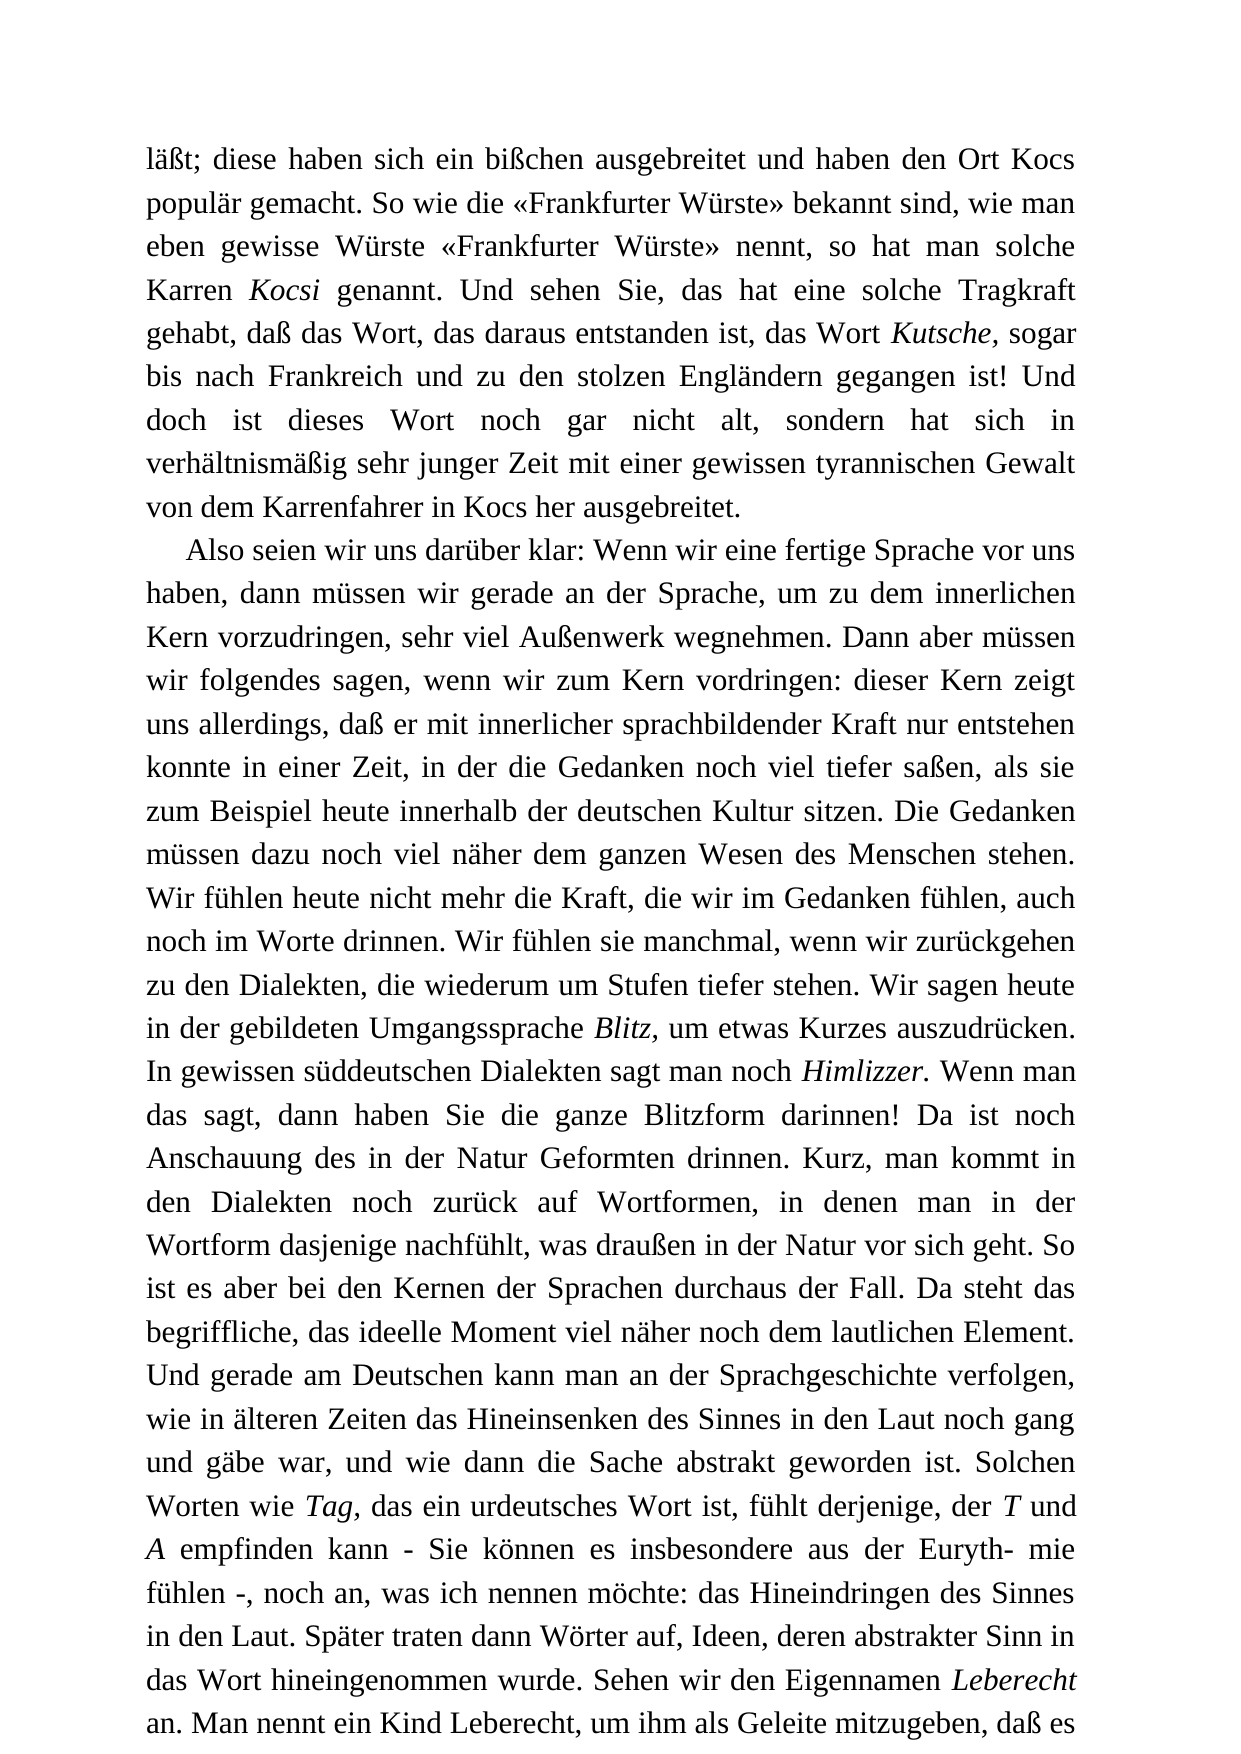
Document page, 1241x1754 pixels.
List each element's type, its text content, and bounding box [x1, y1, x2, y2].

text läßt; diese haben sich ein bißchen ausgebreitet und haben den Ort Kocs populär gemacht. So wie die «Frankfurter Würste» bekannt sind, wie man eben gewisse Würste «Frankfurter Würste» nennt, so hat man solche Karren Kocsi genannt. Und sehen Sie, das hat eine solche Tragkraft gehabt, daß das Wort, das daraus entstanden ist, das Wort Kutsche, sogar bis nach Frankreich und zu den stolzen Engländern gegangen ist! Und doch ist dieses Wort noch gar nicht alt, sondern hat sich in verhältnismäßig sehr junger Zeit mit einer gewissen tyrannischen Gewalt von dem Karrenfahrer in Kocs her ausgebreitet. [146, 140, 1077, 524]
text Also seien wir uns darüber klar: Wenn wir eine fertige Sprache vor uns haben, dann müssen wir gerade an der Sprache, um zu dem innerlichen Kern vorzudringen, sehr viel Außenwerk wegnehmen. Dann aber müssen wir folgendes sagen, wenn wir zum Kern vordringen: dieser Kern zeigt uns allerdings, daß er mit innerlicher sprachbildender Kraft nur entstehen konnte in einer Zeit, in der die Gedanken noch viel tiefer saßen, als sie zum Beispiel heute innerhalb der deutschen Kultur sitzen. Die Gedanken müssen dazu noch viel näher dem ganzen Wesen des Menschen stehen. Wir fühlen heute nicht mehr die Kraft, die wir im Gedanken fühlen, auch noch im Worte drinnen. Wir fühlen sie manchmal, wenn wir zurückgehen zu den Dialekten, die wiederum um Stufen tiefer stehen. Wir sagen heute in der gebildeten Umgangssprache Blitz, um etwas Kurzes auszudrücken. In gewissen süddeutschen Dialekten sagt man noch Himlizzer. Wenn man das sagt, dann haben Sie die ganze Blitzform darinnen! Da ist noch Anschauung des in der Natur Geformten drinnen. Kurz, man kommt in den Dialekten noch zurück auf Wortformen, in denen man in der Wortform dasjenige nachfühlt, was draußen in der Natur vor sich geht. So ist es aber bei den Kernen der Sprachen durchaus der Fall. Da steht das begriffliche, das ideelle Moment viel näher noch dem lautlichen Element. Und gerade am Deutschen kann man an der Sprachgeschichte verfolgen, wie in älteren Zeiten das Hineinsenken des Sinnes in den Laut noch gang und gäbe war, und wie dann die Sache abstrakt geworden ist. Solchen Worten wie Tag, das ein urdeutsches Wort ist, fühlt derjenige, der T und A empfinden kann - Sie können es insbesondere aus der Euryth- mie fühlen -, noch an, was ich nennen möchte: das Hineindringen des Sinnes in den Laut. Später traten dann Wörter auf, Ideen, deren abstrakter Sinn in das Wort hineingenommen wurde. Sehen wir den Eigennamen Leberecht an. Man nennt ein Kind Leberecht, um ihm als Geleite mitzugeben, daß es [146, 531, 1077, 1740]
